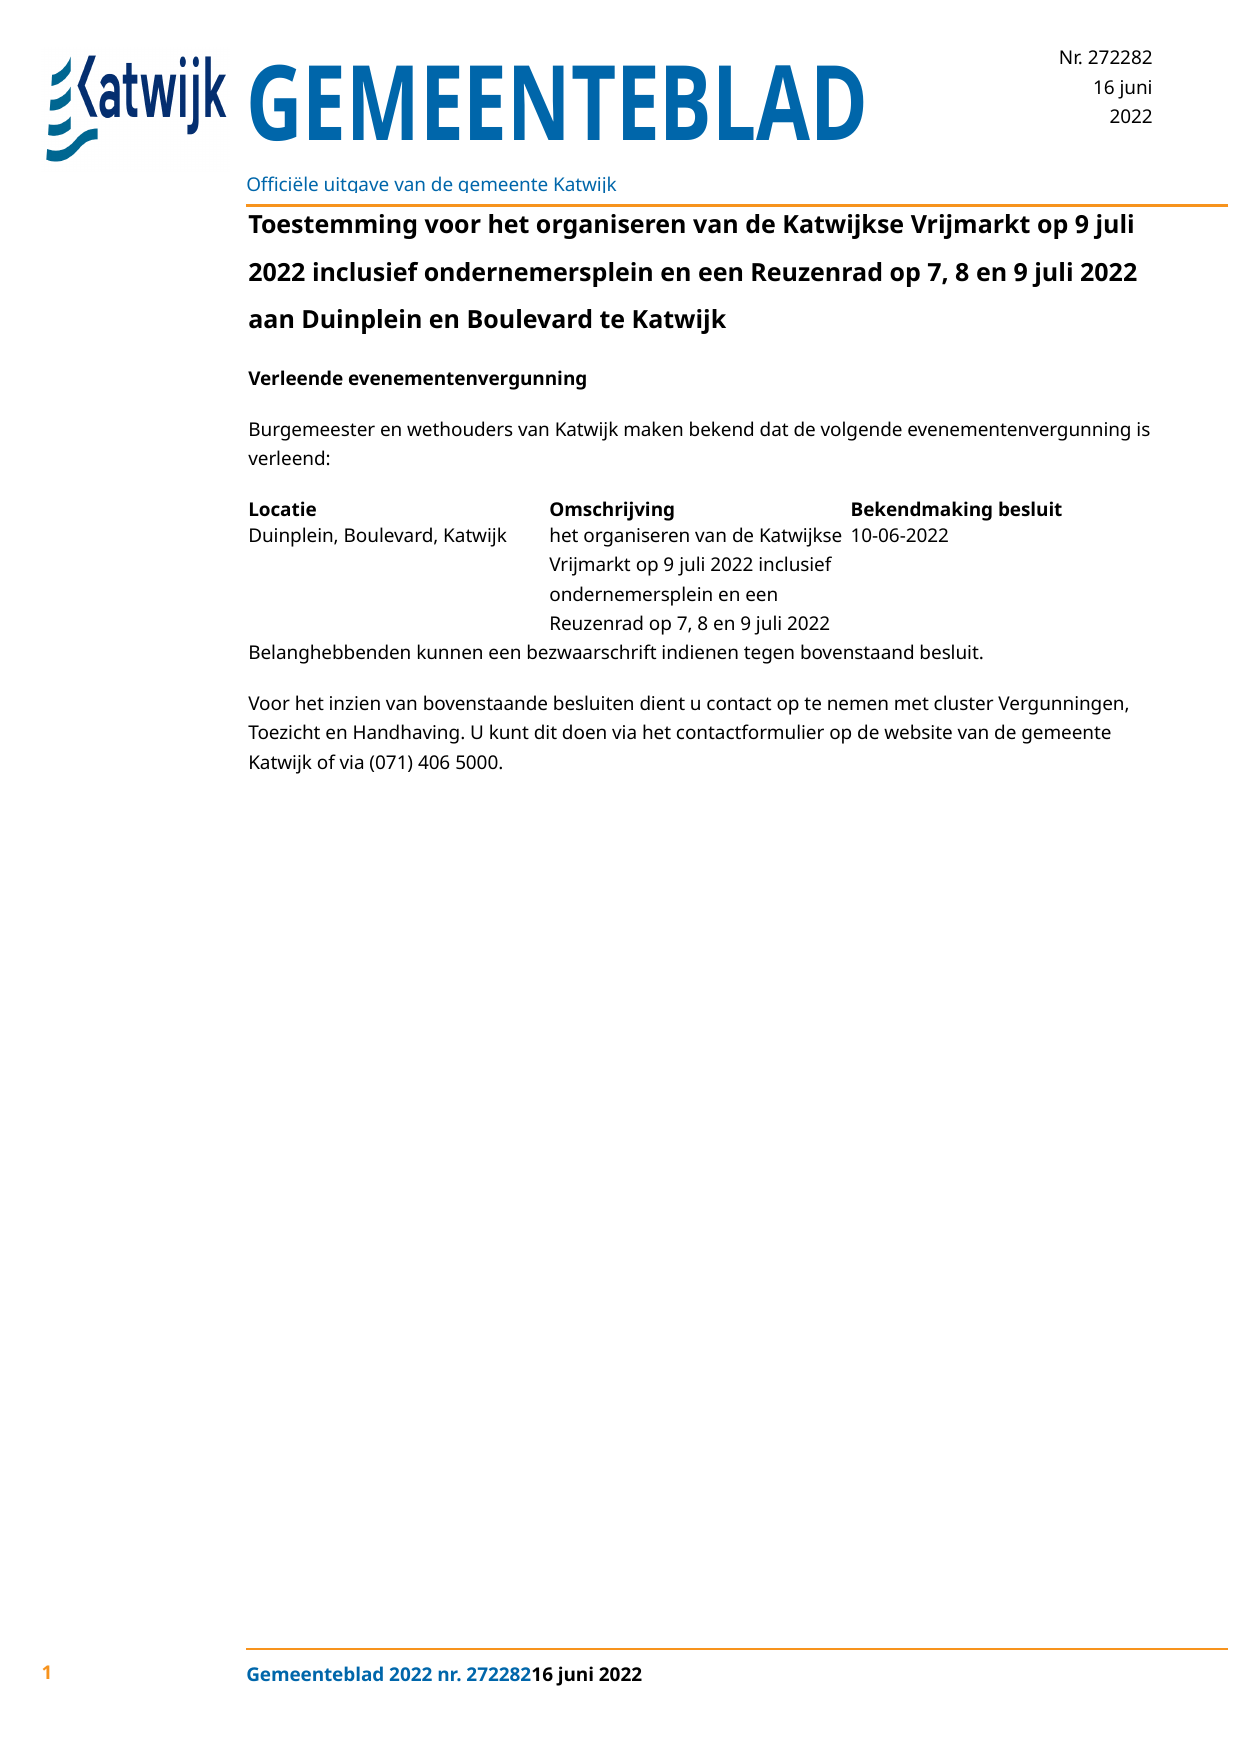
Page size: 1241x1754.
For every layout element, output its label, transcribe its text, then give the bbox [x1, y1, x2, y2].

text Voor het inzien van bovenstaande besluiten dient u contact op te nemen met cluster Vergunningen, Toezicht en Handhaving. U kunt dit doen via het contactformulier op de website van de gemeente Katwijk of via (071) 406 5000. [248, 690, 1152, 775]
table_cell 10-06-2022 [850, 522, 1152, 636]
table_header Omschrijving [549, 496, 850, 522]
text Verleende evenementenvergunning [248, 366, 1152, 391]
table_cell het organiseren van de Katwijkse Vrijmarkt op 9 juli 2022 inclusief ondernemersplein en een Reuzenrad op 7, 8 en 9 juli 2022 [549, 522, 850, 636]
table_header Locatie [248, 496, 549, 522]
text Toestemming voor het organiseren van de Katwijkse Vrijmarkt op 9 juli 2022 inclusief ondernemersplein en een Reuzenrad op 7, 8 en 9 juli 2022 aan Duinplein en Boulevard te Katwijk [248, 207, 1152, 336]
text Burgemeester en wethouders van Katwijk maken bekend dat de volgende evenementenvergunning is verleend: [248, 416, 1152, 471]
table_header Bekendmaking besluit [850, 496, 1152, 522]
text Belanghebbenden kunnen een bezwaarschrift indienen tegen bovenstaand besluit. [248, 639, 1152, 665]
picture [41, 47, 231, 172]
table_cell Duinplein, Boulevard, Katwijk [248, 522, 549, 636]
